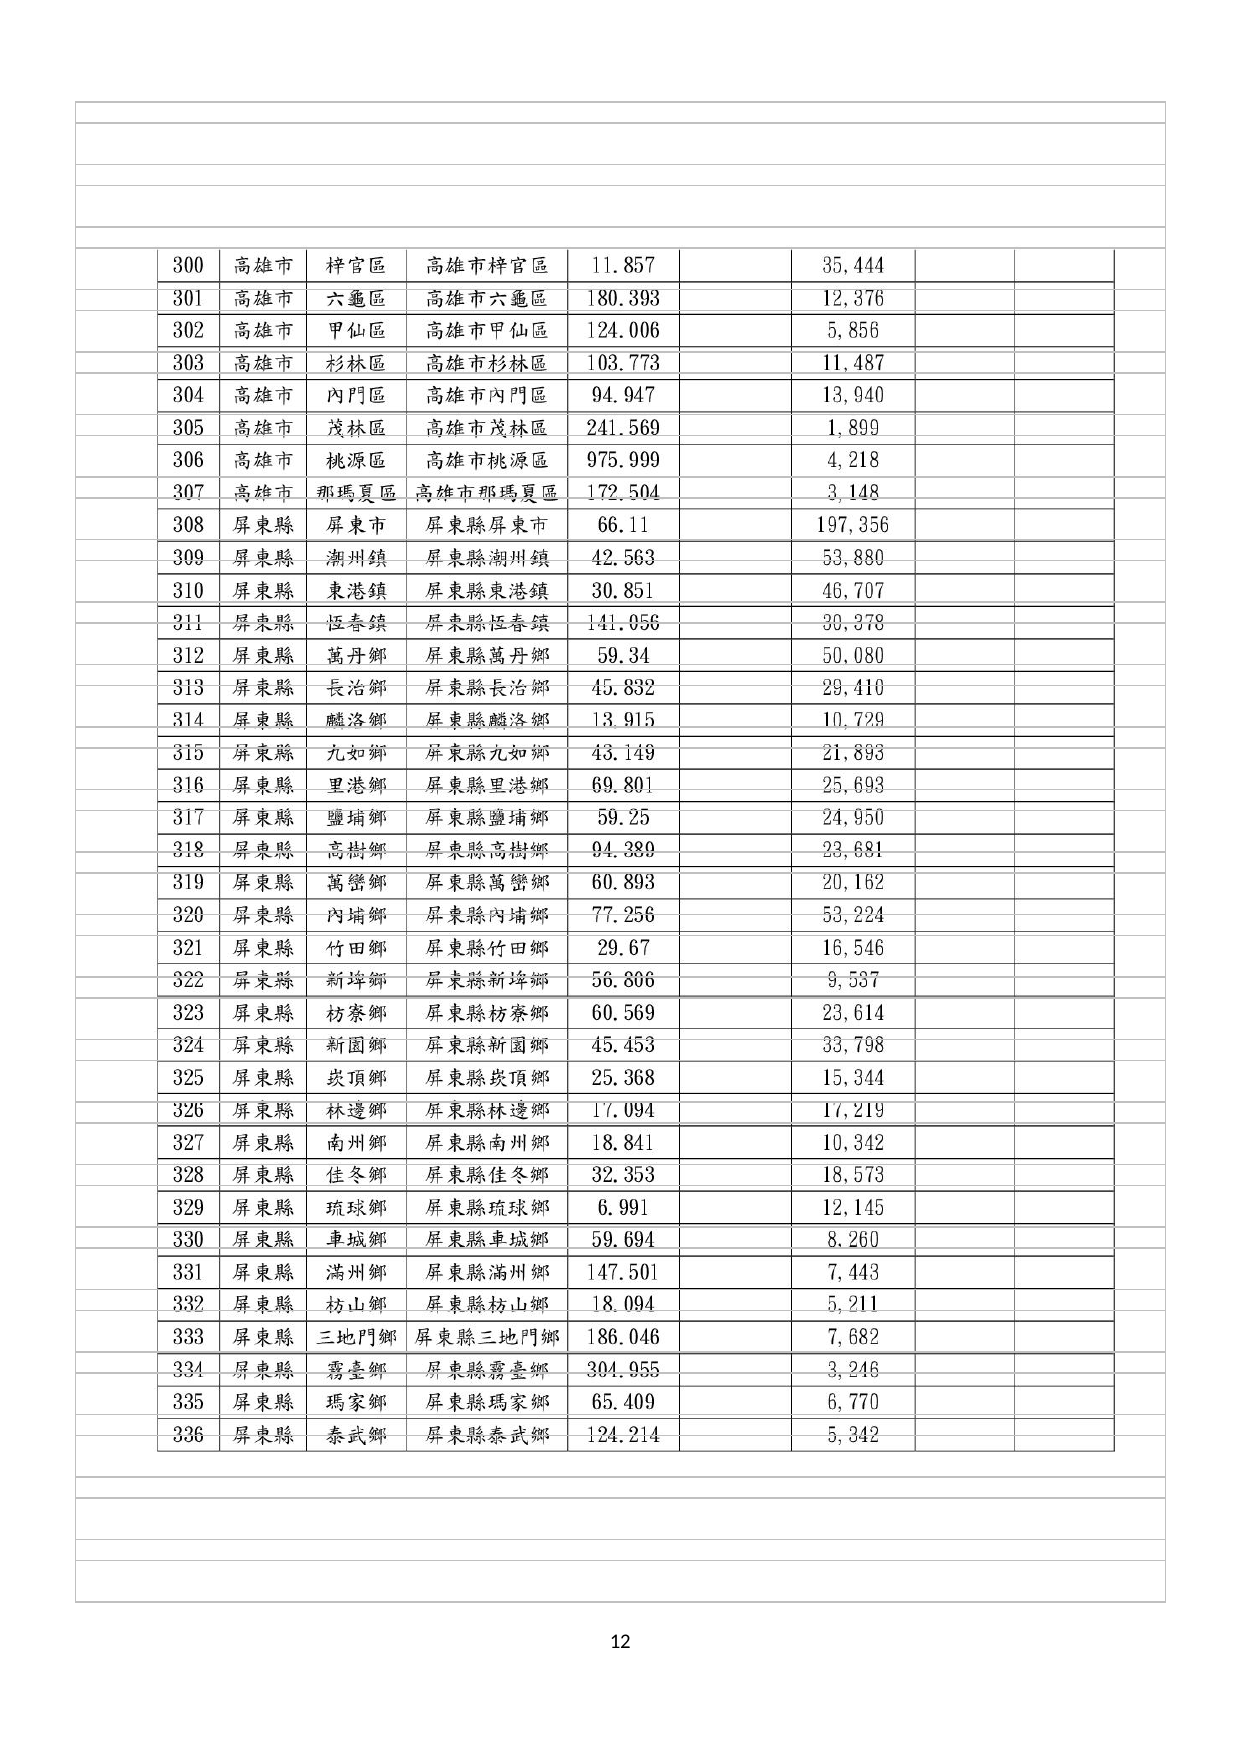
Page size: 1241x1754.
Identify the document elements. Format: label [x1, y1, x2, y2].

picture [99, 603, 1142, 622]
picture [99, 853, 1142, 872]
picture [99, 1124, 1142, 1164]
picture [99, 1353, 1142, 1372]
picture [99, 249, 1142, 289]
picture [99, 561, 1142, 601]
picture [99, 540, 1142, 560]
picture [99, 874, 1142, 914]
picture [99, 1415, 1142, 1435]
picture [99, 353, 1142, 372]
picture [99, 999, 1142, 1039]
picture [99, 290, 1142, 310]
picture [99, 1540, 1142, 1560]
picture [99, 624, 1142, 664]
picture [99, 1061, 1142, 1101]
picture [99, 124, 1142, 164]
picture [99, 749, 1142, 789]
picture [99, 1249, 1142, 1289]
picture [99, 1436, 1142, 1476]
picture [99, 436, 1142, 476]
picture [99, 728, 1142, 747]
picture [99, 686, 1142, 726]
picture [99, 1228, 1142, 1247]
picture [99, 1040, 1142, 1060]
picture [99, 1478, 1142, 1497]
picture [99, 228, 1142, 247]
picture [99, 478, 1142, 497]
picture [99, 1561, 1142, 1601]
picture [99, 790, 1142, 810]
picture [99, 811, 1142, 851]
picture [99, 415, 1142, 435]
picture [99, 1311, 1142, 1351]
picture [99, 1499, 1142, 1539]
picture [99, 936, 1142, 976]
picture [99, 1374, 1142, 1414]
picture [99, 978, 1142, 997]
picture [99, 1165, 1142, 1185]
picture [99, 186, 1142, 226]
picture [99, 311, 1142, 351]
picture [99, 665, 1142, 685]
picture [99, 165, 1142, 185]
picture [99, 1186, 1142, 1226]
picture [99, 499, 1142, 539]
picture [99, 915, 1142, 935]
picture [99, 374, 1142, 414]
picture [99, 1103, 1142, 1122]
picture [99, 1290, 1142, 1310]
